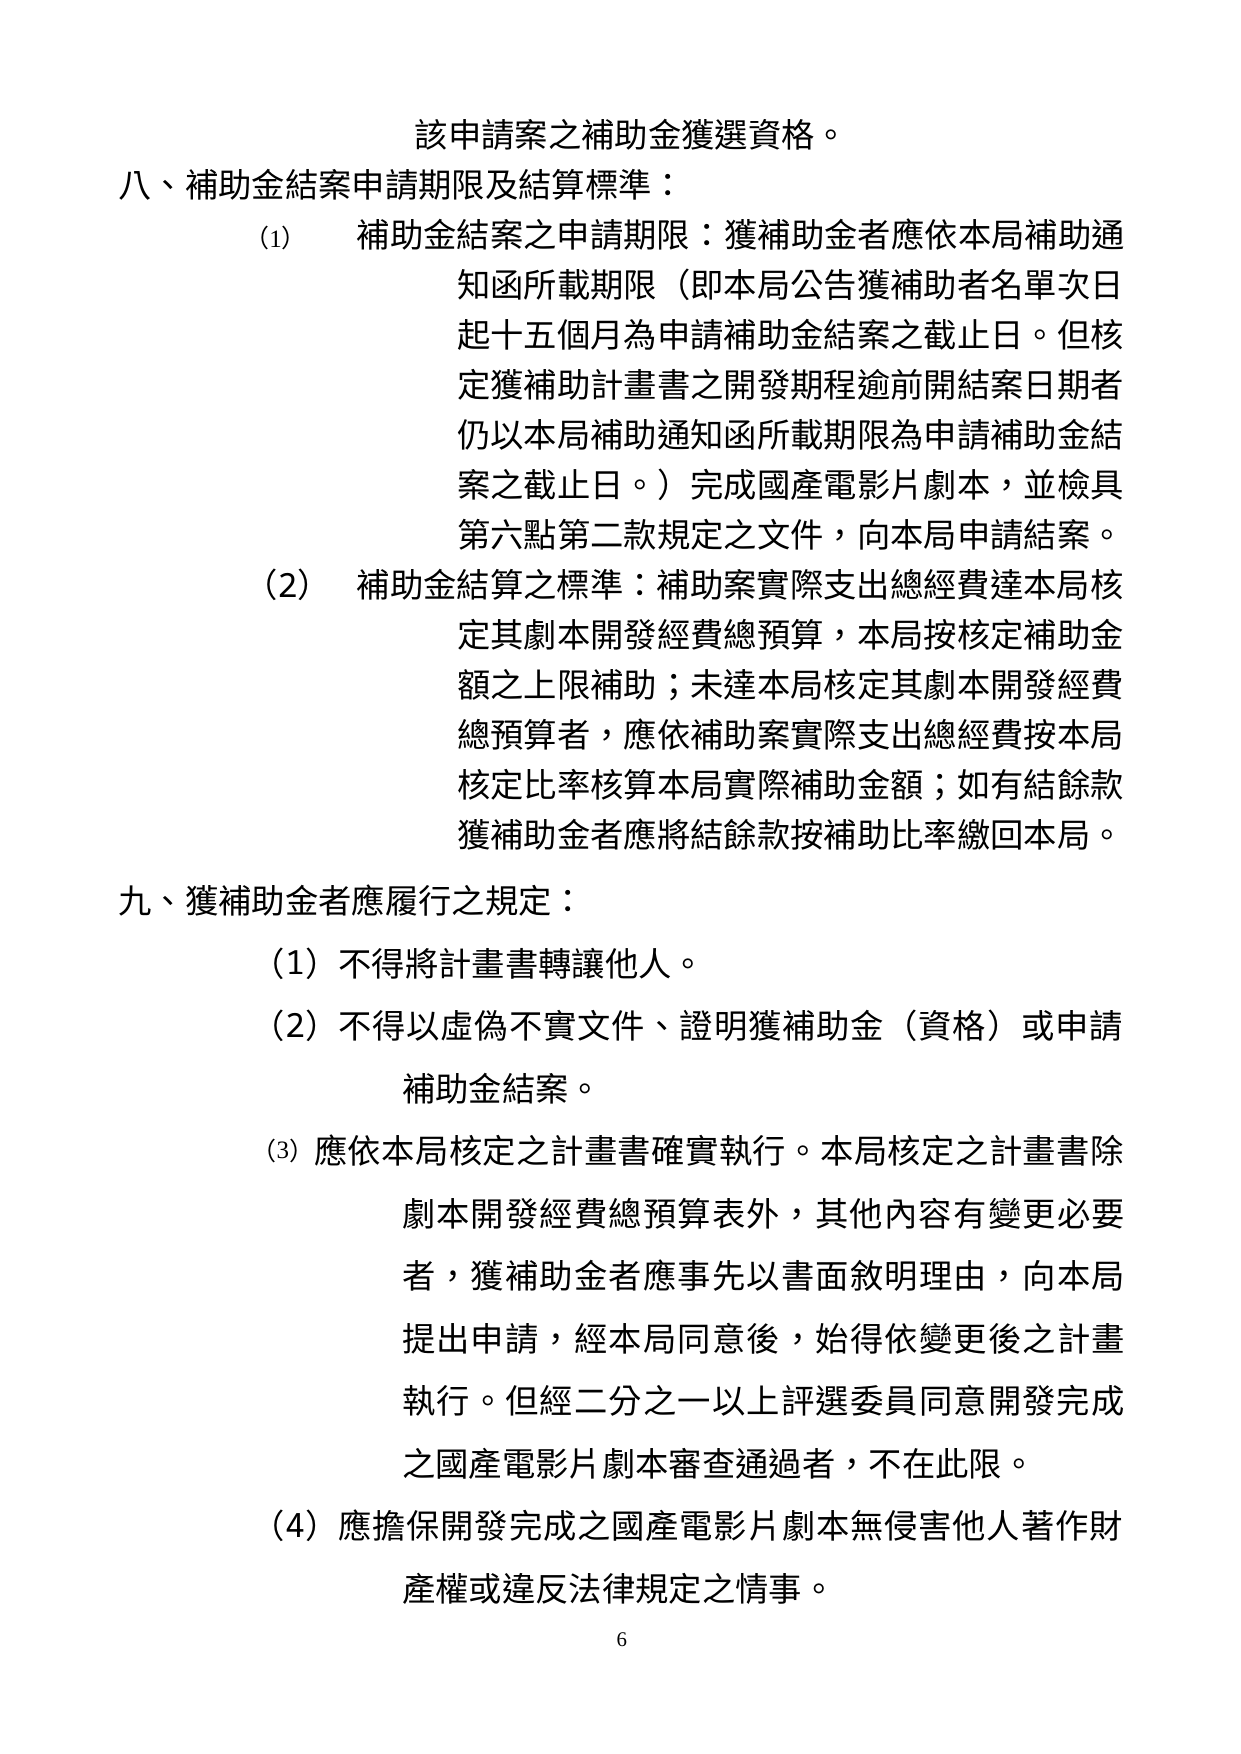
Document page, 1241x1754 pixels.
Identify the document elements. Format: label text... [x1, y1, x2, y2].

list 不得將計畫書轉讓他人。 [251, 920, 1125, 983]
list 評選小組之委員，應嚴守利益迴避及價值中立之原則。委員於申請案評選會議召開前，均應簽署聲明書，聲明與該次評選之申請案無關聯並同意對評選小組會議相關事項保密。委員違反聲明事項並經查證屬實者，本局得終止該委員之聘任，並得撤銷該申請案之補助金獲選資格。 [264, 108, 1125, 158]
list 應依本局核定之計畫書確實執行。本局核定之計畫書除劇本開發經費總預算表外，其他內容有變更必要者，獲補助金者應事先以書面敘明理由，向本局提出申請，經本局同意後，始得依變更後之計畫執行。但經二分之一以上評選委員同意開發完成之國產電影片劇本審查通過者，不在此限。 [251, 1108, 1125, 1483]
list 不得以虛偽不實文件、證明獲補助金（資格）或申請補助金結案。 [251, 983, 1125, 1108]
text 八、補助金結案申請期限及結算標準： [118, 158, 1125, 208]
list 應擔保開發完成之國產電影片劇本無侵害他人著作財產權或違反法律規定之情事。 [251, 1483, 1125, 1608]
list 補助金結案之申請期限：獲補助金者應依本局補助通知函所載期限（即本局公告獲補助者名單次日起十五個月為申請補助金結案之截止日。但核定獲補助計畫書之開發期程逾前開結案日期者，仍以本局補助通知函所載期限為申請補助金結案之截止日。）完成國產電影片劇本，並檢具第六點第二款規定之文件，向本局申請結案。 [244, 208, 1125, 558]
text 九、獲補助金者應履行之規定： [118, 858, 1125, 920]
list 補助金結算之標準：補助案實際支出總經費達本局核定其劇本開發經費總預算，本局按核定補助金額之上限補助；未達本局核定其劇本開發經費總預算者，應依補助案實際支出總經費按本局核定比率核算本局實際補助金額；如有結餘款，獲補助金者應將結餘款按補助比率繳回本局。 [244, 558, 1125, 858]
